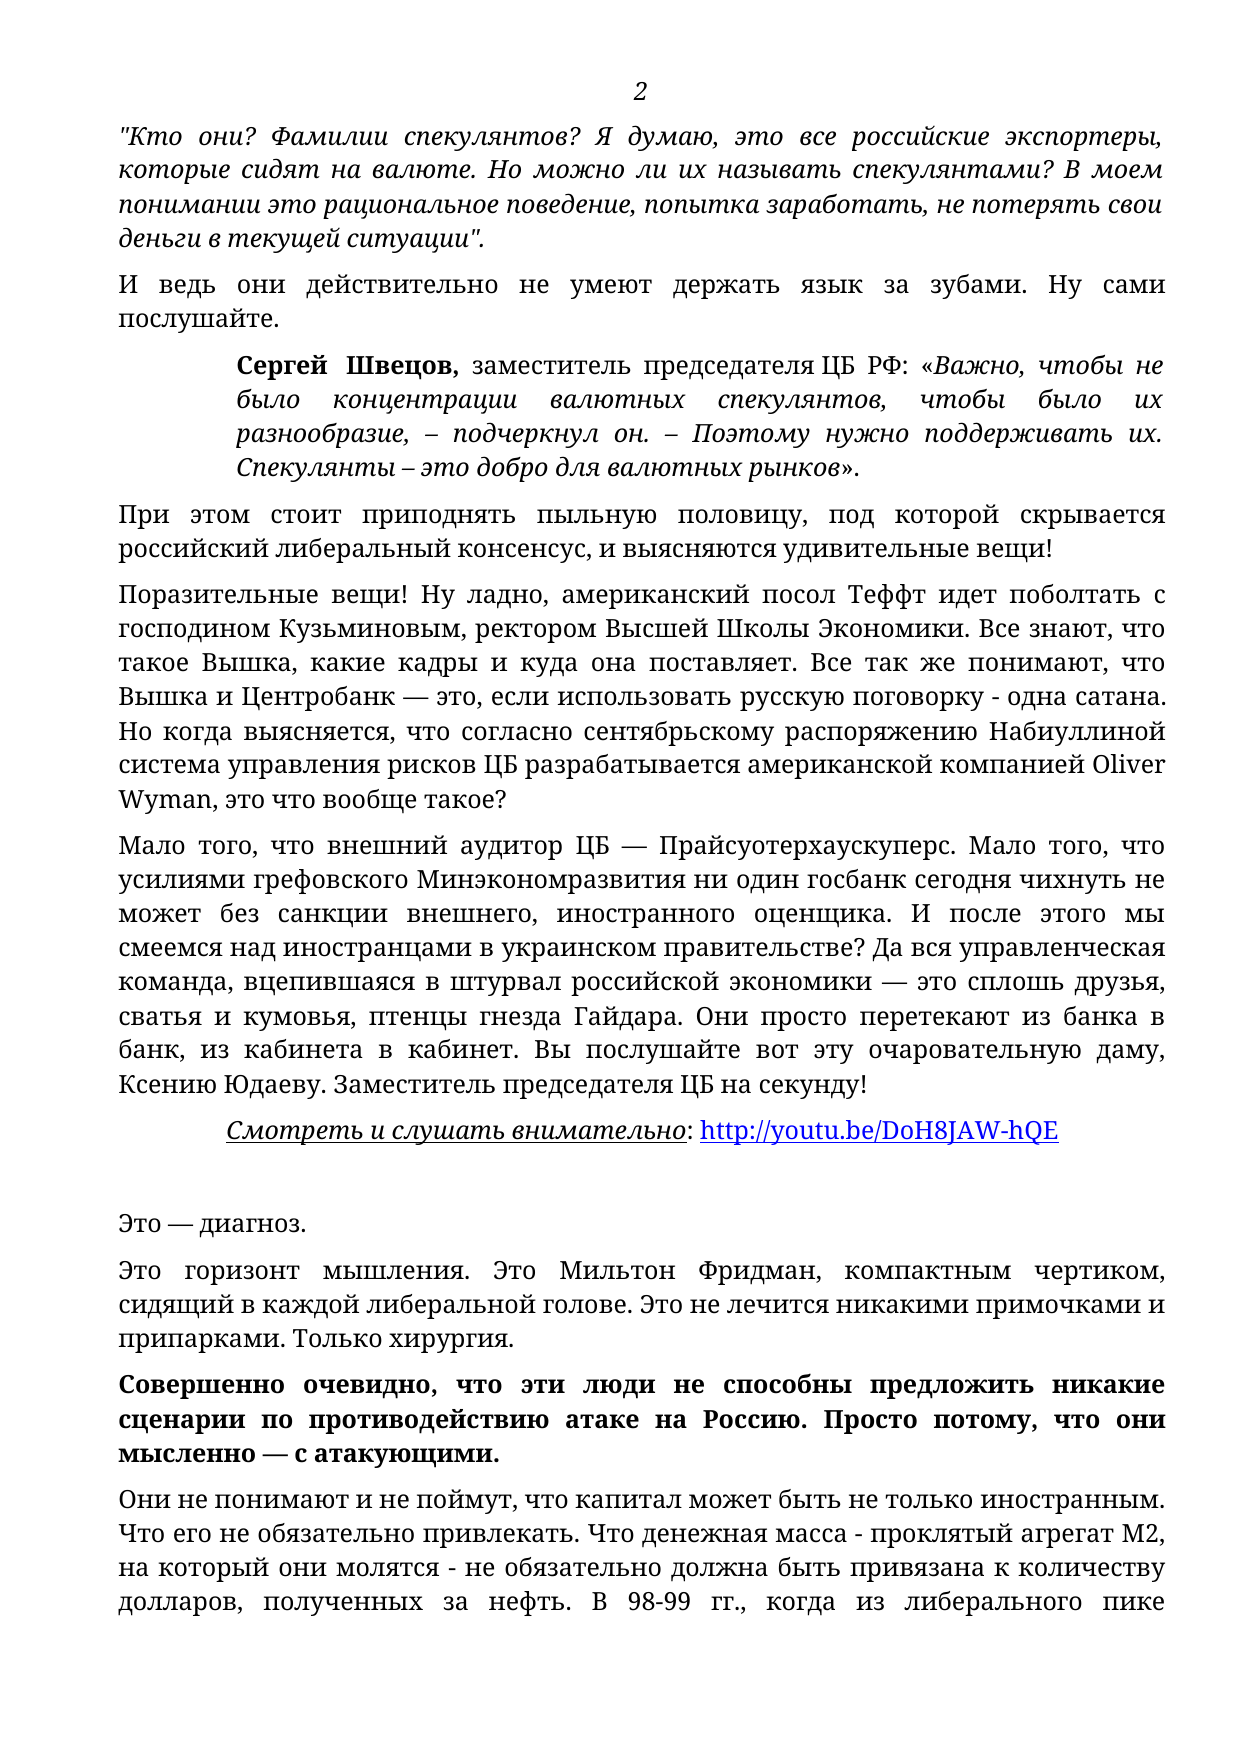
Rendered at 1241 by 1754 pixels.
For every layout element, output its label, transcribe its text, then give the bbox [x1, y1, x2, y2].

text Совершенно очевидно, что эти люди не способны предложить никакие сценарии по противодействию атаке на Россию. Просто потому, что они мысленно — с атакующими. [118, 1367, 1167, 1469]
text Это горизонт мышления. Это Мильтон Фридман, компактным чертиком, сидящий в каждой либеральной голове. Это не лечится никакими примочками и припарками. Только хирургия. [118, 1252, 1167, 1355]
text Мало того, что внешний аудитор ЦБ — Прайсуотерхаускуперс. Мало того, что усилиями грефовского Минэкономразвития ни один госбанк сегодня чихнуть не может без санкции внешнего, иностранного оценщика. И после этого мы смеемся над иностранцами в украинском правительстве? Да вся управленческая команда, вцепившаяся в штурвал российской экономики — это сплошь друзья, сватья и кумовья, птенцы гнезда Гайдара. Они просто перетекают из банка в банк, из кабинета в кабинет. Вы послушайте вот эту очаровательную даму, Ксению Юдаеву. Заместитель председателя ЦБ на секунду! [118, 828, 1167, 1100]
text Они не понимают и не поймут, что капитал может быть не только иностранным. Что его не обязательно привлекать. Что денежная масса - проклятый агрегат М2, на который они молятся - не обязательно должна быть привязана к количеству долларов, полученных за нефть. В 98-99 гг., когда из либерального пике [118, 1482, 1167, 1618]
text И ведь они действительно не умеют держать язык за зубами. Ну сами послушайте. [118, 267, 1167, 335]
text При этом стоит приподнять пыльную половицу, под которой скрывается российский либеральный консенсус, и выясняются удивительные вещи! [118, 496, 1167, 564]
text Это — диагноз. [118, 1206, 1167, 1240]
text Поразительные вещи! Ну ладно, американский посол Теффт идет поболтать с господином Кузьминовым, ректором Высшей Школы Экономики. Все знают, что такое Вышка, какие кадры и куда она поставляет. Все так же понимают, что Вышка и Центробанк — это, если использовать русскую поговорку - одна сатана. Но когда выясняется, что согласно сентябрьскому распоряжению Набиуллиной система управления рисков ЦБ разрабатывается американской компанией Oliver Wyman, это что вообще такое? [118, 577, 1167, 815]
text Сергей Швецов, заместитель председателя ЦБ РФ: «Важно, чтобы не было концентрации валютных спекулянтов, чтобы было их разнообразие, – подчеркнул он. – Поэтому нужно поддерживать их. Спекулянты – это добро для валютных рынков». [236, 347, 1167, 484]
text Смотреть и слушать внимательно: http://youtu.be/DoH8JAW-hQE [118, 1113, 1167, 1147]
text "Кто они? Фамилии спекулянтов? Я думаю, это все российские экспортеры, которые сидят на валюте. Но можно ли их называть спекулянтами? В моем понимании это рациональное поведение, попытка заработать, не потерять свои деньги в текущей ситуации". [118, 118, 1167, 254]
